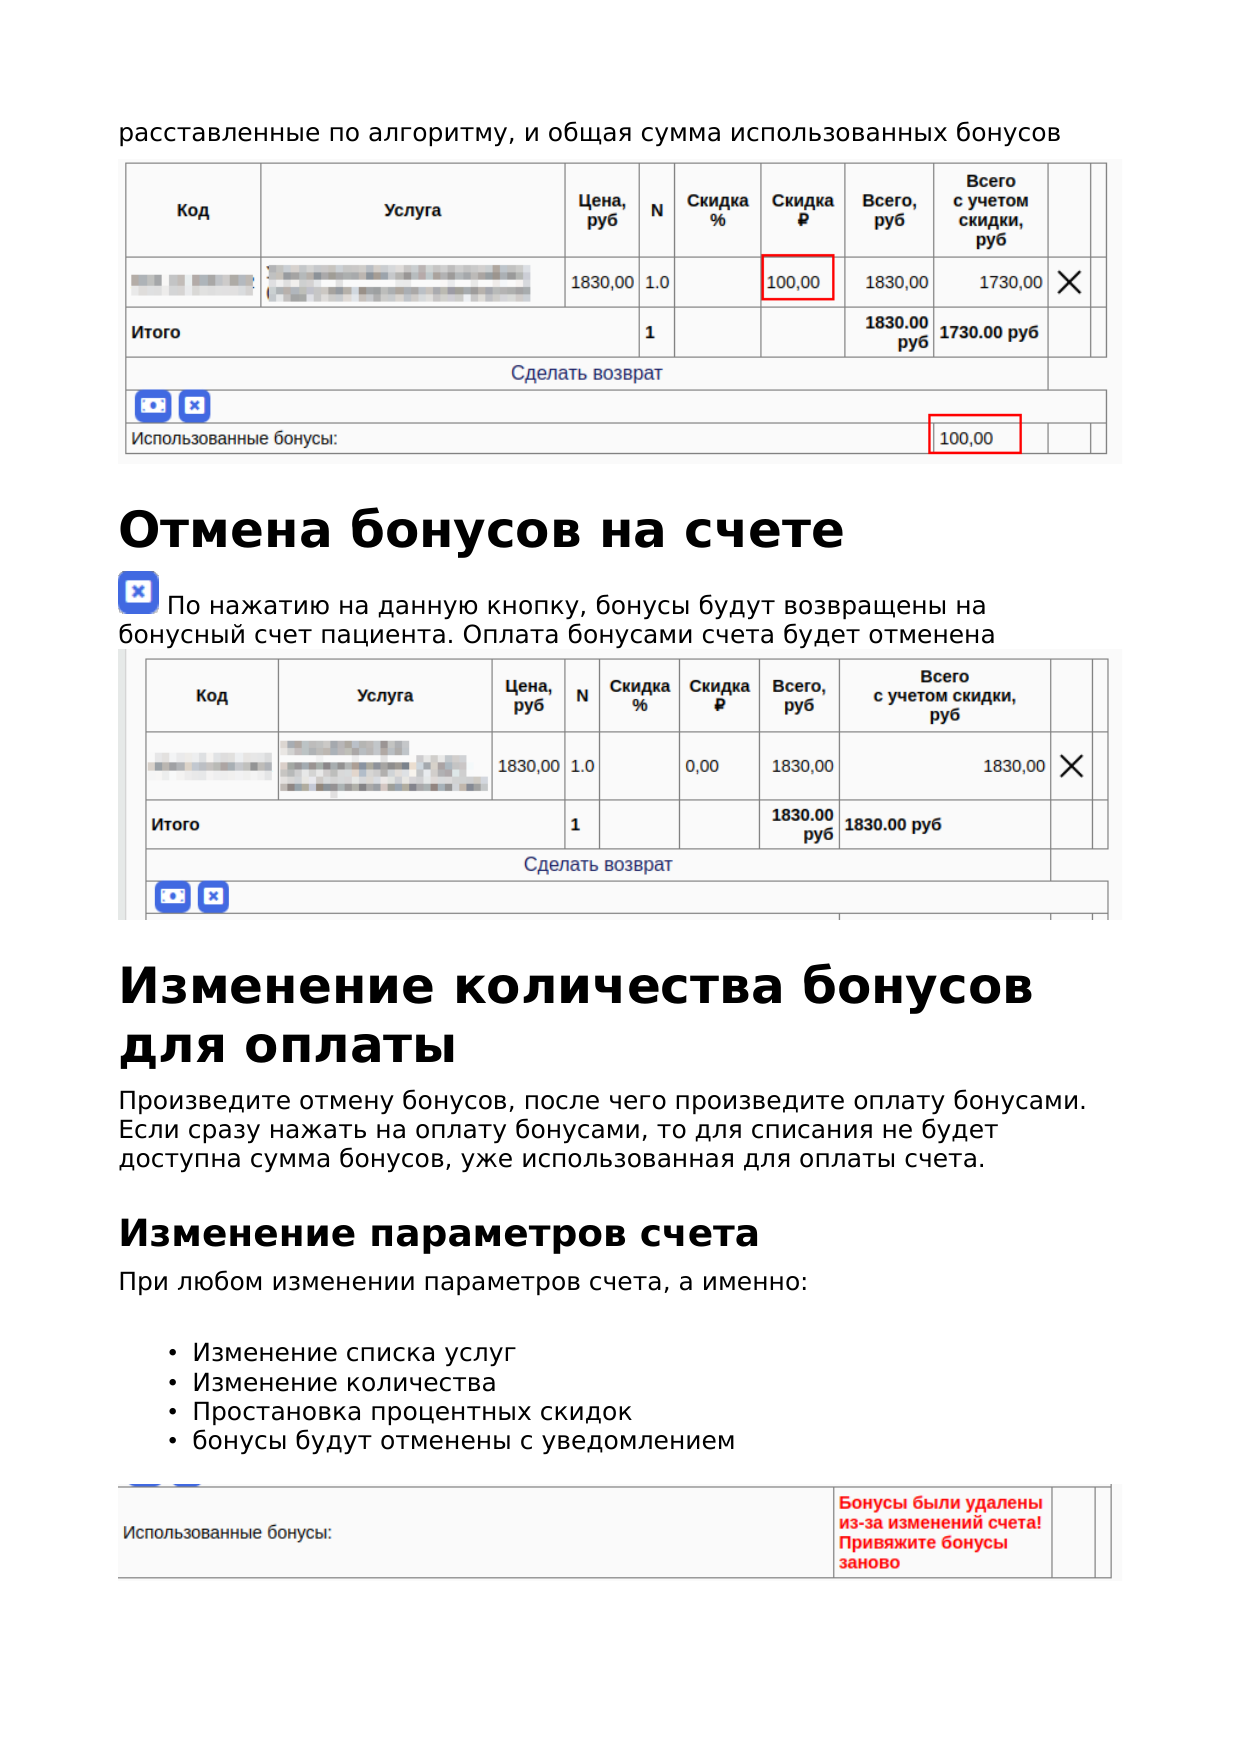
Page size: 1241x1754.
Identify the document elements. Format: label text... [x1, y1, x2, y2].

list Изменение списка услуг [177, 1338, 1122, 1368]
list Изменение количества [177, 1368, 1122, 1397]
picture [118, 571, 159, 614]
subtitle Изменение количества бонусов для оплаты [118, 957, 1122, 1074]
list Простановка процентных скидок [177, 1397, 1122, 1426]
picture [118, 159, 1123, 464]
text При любом изменении параметров счета, а именно: [118, 1267, 1122, 1297]
text расставленные по алгоритму, и общая сумма использованных бонусов [118, 118, 1122, 147]
subtitle Изменение параметров счета [118, 1211, 1122, 1255]
picture [118, 649, 1123, 920]
text Произведите отмену бонусов, после чего произведите оплату бонусами. Если сразу нажать на оплату бонусами, то для списания не будет доступна сумма бонусов, уже использованная для оплаты счета. [118, 1086, 1122, 1174]
subtitle Отмена бонусов на счете [118, 501, 1122, 559]
list бонусы будут отменены с уведомлением [177, 1426, 1122, 1455]
text По нажатию на данную кнопку, бонусы будут возвращены на бонусный счет пациента. Оплата бонусами счета будет отменена [118, 572, 1122, 649]
picture [118, 1484, 1123, 1581]
